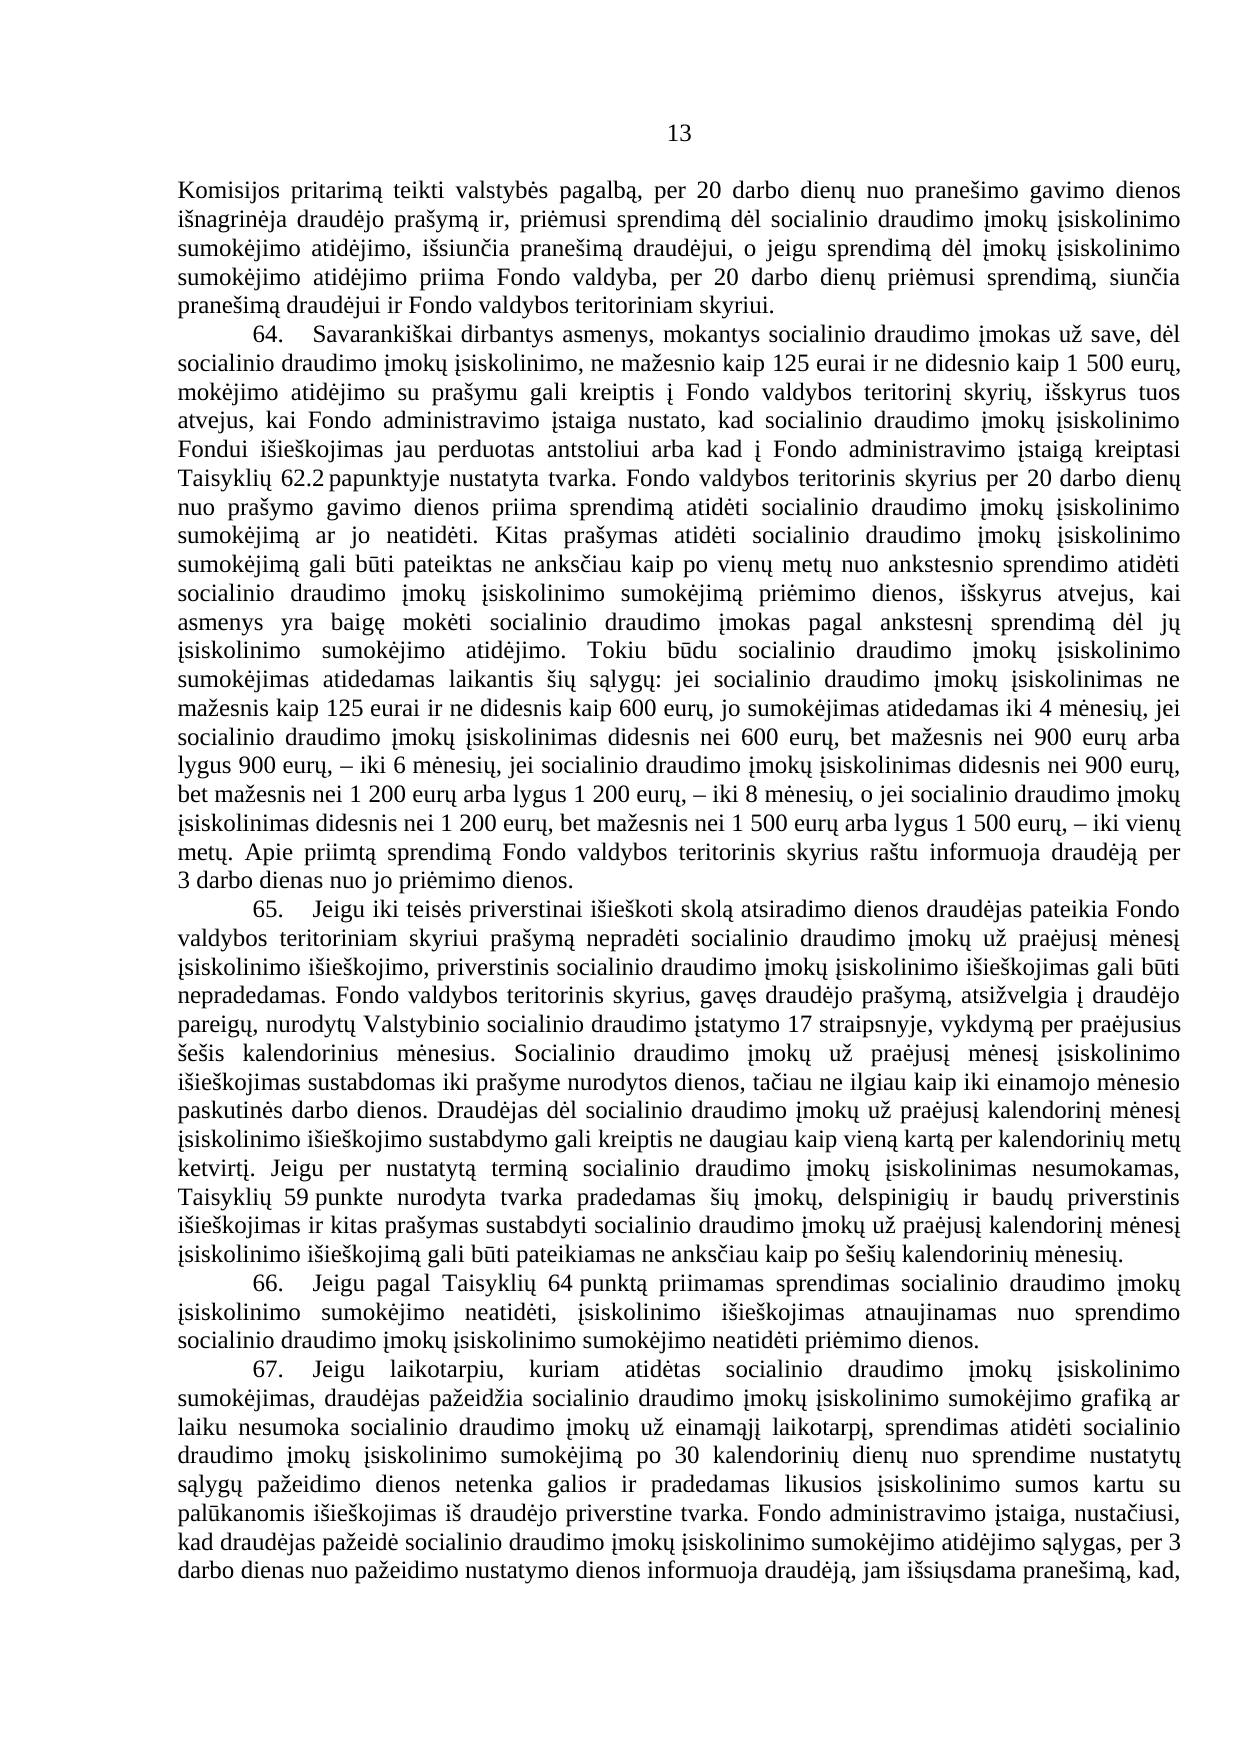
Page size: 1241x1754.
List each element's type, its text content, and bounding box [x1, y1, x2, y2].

text Komisijos pritarimą teikti valstybės pagalbą, per 20 darbo dienų nuo pranešimo gavimo dienos išnagrinėja draudėjo prašymą ir, priėmusi sprendimą dėl socialinio draudimo įmokų įsiskolinimo sumokėjimo atidėjimo, išsiunčia pranešimą draudėjui, o jeigu sprendimą dėl įmokų įsiskolinimo sumokėjimo atidėjimo priima Fondo valdyba, per 20 darbo dienų priėmusi sprendimą, siunčia pranešimą draudėjui ir Fondo valdybos teritoriniam skyriui. [177, 176, 1181, 319]
text 64. Savarankiškai dirbantys asmenys, mokantys socialinio draudimo įmokas už save, dėl socialinio draudimo įmokų įsiskolinimo, ne mažesnio kaip 125 eurai ir ne didesnio kaip 1 500 eurų, mokėjimo atidėjimo su prašymu gali kreiptis į Fondo valdybos teritorinį skyrių, išskyrus tuos atvejus, kai Fondo administravimo įstaiga nustato, kad socialinio draudimo įmokų įsiskolinimo Fondui išieškojimas jau perduotas antstoliui arba kad į Fondo administravimo įstaigą kreiptasi Taisyklių 62.2 papunktyje nustatyta tvarka. Fondo valdybos teritorinis skyrius per 20 darbo dienų nuo prašymo gavimo dienos priima sprendimą atidėti socialinio draudimo įmokų įsiskolinimo sumokėjimą ar jo neatidėti. Kitas prašymas atidėti socialinio draudimo įmokų įsiskolinimo sumokėjimą gali būti pateiktas ne anksčiau kaip po vienų metų nuo ankstesnio sprendimo atidėti socialinio draudimo įmokų įsiskolinimo sumokėjimą priėmimo dienos, išskyrus atvejus, kai asmenys yra baigę mokėti socialinio draudimo įmokas pagal ankstesnį sprendimą dėl jų įsiskolinimo sumokėjimo atidėjimo. Tokiu būdu socialinio draudimo įmokų įsiskolinimo sumokėjimas atidedamas laikantis šių sąlygų: jei socialinio draudimo įmokų įsiskolinimas ne mažesnis kaip 125 eurai ir ne didesnis kaip 600 eurų, jo sumokėjimas atidedamas iki 4 mėnesių, jei socialinio draudimo įmokų įsiskolinimas didesnis nei 600 eurų, bet mažesnis nei 900 eurų arba lygus 900 eurų, – iki 6 mėnesių, jei socialinio draudimo įmokų įsiskolinimas didesnis nei 900 eurų, bet mažesnis nei 1 200 eurų arba lygus 1 200 eurų, – iki 8 mėnesių, o jei socialinio draudimo įmokų įsiskolinimas didesnis nei 1 200 eurų, bet mažesnis nei 1 500 eurų arba lygus 1 500 eurų, – iki vienų metų. Apie priimtą sprendimą Fondo valdybos teritorinis skyrius raštu informuoja draudėją per 3 darbo dienas nuo jo priėmimo dienos. [177, 319, 1181, 894]
text 67. Jeigu laikotarpiu, kuriam atidėtas socialinio draudimo įmokų įsiskolinimo sumokėjimas, draudėjas pažeidžia socialinio draudimo įmokų įsiskolinimo sumokėjimo grafiką ar laiku nesumoka socialinio draudimo įmokų už einamąjį laikotarpį, sprendimas atidėti socialinio draudimo įmokų įsiskolinimo sumokėjimą po 30 kalendorinių dienų nuo sprendime nustatytų sąlygų pažeidimo dienos netenka galios ir pradedamas likusios įsiskolinimo sumos kartu su palūkanomis išieškojimas iš draudėjo priverstine tvarka. Fondo administravimo įstaiga, nustačiusi, kad draudėjas pažeidė socialinio draudimo įmokų įsiskolinimo sumokėjimo atidėjimo sąlygas, per 3 darbo dienas nuo pažeidimo nustatymo dienos informuoja draudėją, jam išsiųsdama pranešimą, kad, [177, 1354, 1181, 1584]
text 66. Jeigu pagal Taisyklių 64 punktą priimamas sprendimas socialinio draudimo įmokų įsiskolinimo sumokėjimo neatidėti, įsiskolinimo išieškojimas atnaujinamas nuo sprendimo socialinio draudimo įmokų įsiskolinimo sumokėjimo neatidėti priėmimo dienos. [177, 1268, 1181, 1354]
text 65. Jeigu iki teisės priverstinai išieškoti skolą atsiradimo dienos draudėjas pateikia Fondo valdybos teritoriniam skyriui prašymą nepradėti socialinio draudimo įmokų už praėjusį mėnesį įsiskolinimo išieškojimo, priverstinis socialinio draudimo įmokų įsiskolinimo išieškojimas gali būti nepradedamas. Fondo valdybos teritorinis skyrius, gavęs draudėjo prašymą, atsižvelgia į draudėjo pareigų, nurodytų Valstybinio socialinio draudimo įstatymo 17 straipsnyje, vykdymą per praėjusius šešis kalendorinius mėnesius. Socialinio draudimo įmokų už praėjusį mėnesį įsiskolinimo išieškojimas sustabdomas iki prašyme nurodytos dienos, tačiau ne ilgiau kaip iki einamojo mėnesio paskutinės darbo dienos. Draudėjas dėl socialinio draudimo įmokų už praėjusį kalendorinį mėnesį įsiskolinimo išieškojimo sustabdymo gali kreiptis ne daugiau kaip vieną kartą per kalendorinių metų ketvirtį. Jeigu per nustatytą terminą socialinio draudimo įmokų įsiskolinimas nesumokamas, Taisyklių 59 punkte nurodyta tvarka pradedamas šių įmokų, delspinigių ir baudų priverstinis išieškojimas ir kitas prašymas sustabdyti socialinio draudimo įmokų už praėjusį kalendorinį mėnesį įsiskolinimo išieškojimą gali būti pateikiamas ne anksčiau kaip po šešių kalendorinių mėnesių. [177, 894, 1181, 1268]
